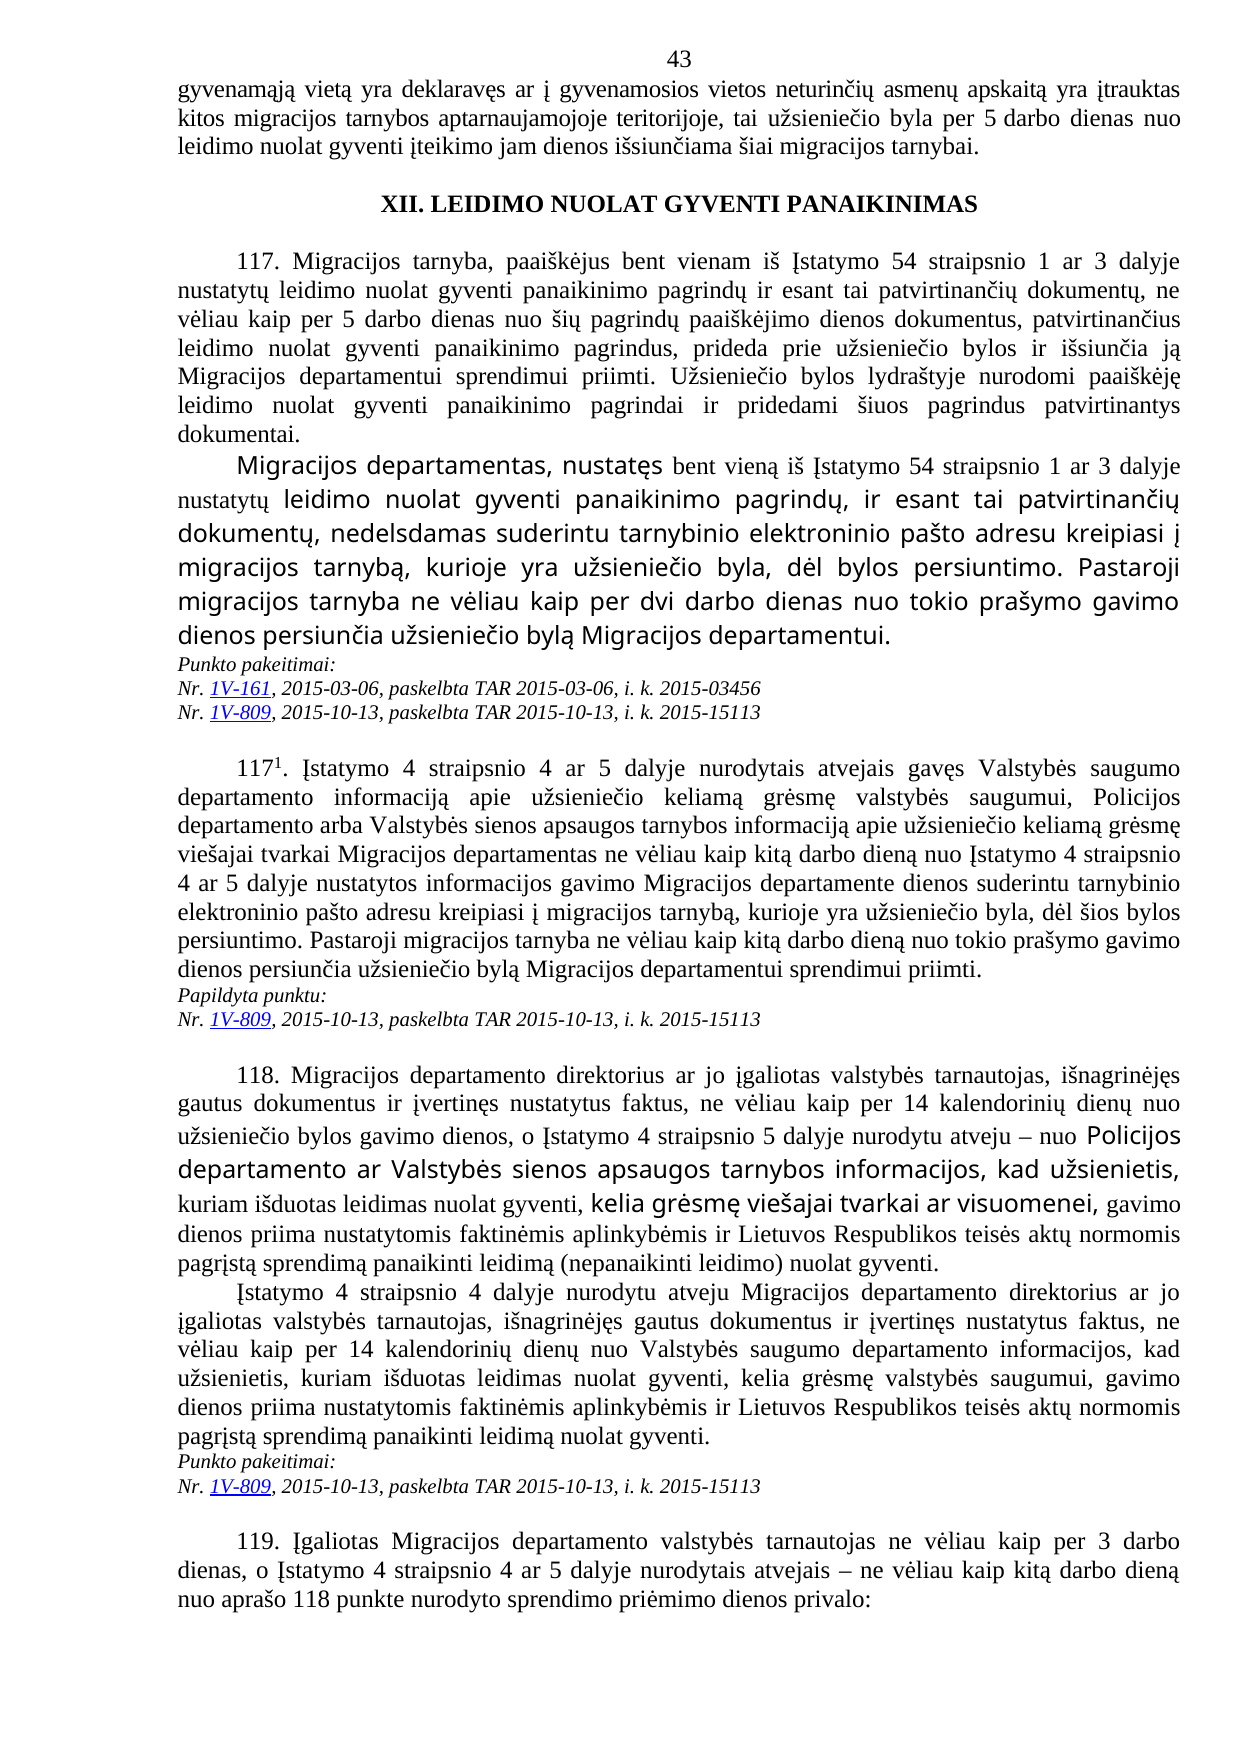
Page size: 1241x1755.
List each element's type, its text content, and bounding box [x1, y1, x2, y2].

text 1171. Įstatymo 4 straipsnio 4 ar 5 dalyje nurodytais atvejais gavęs Valstybės saugumo departamento informaciją apie užsieniečio keliamą grėsmę valstybės saugumui, Policijos departamento arba Valstybės sienos apsaugos tarnybos informaciją apie užsieniečio keliamą grėsmę viešajai tvarkai Migracijos departamentas ne vėliau kaip kitą darbo dieną nuo Įstatymo 4 straipsnio 4 ar 5 dalyje nustatytos informacijos gavimo Migracijos departamente dienos suderintu tarnybinio elektroninio pašto adresu kreipiasi į migracijos tarnybą, kurioje yra užsieniečio byla, dėl šios bylos persiuntimo. Pastaroji migracijos tarnyba ne vėliau kaip kitą darbo dieną nuo tokio prašymo gavimo dienos persiunčia užsieniečio bylą Migracijos departamentui sprendimui priimti. [177, 753, 1181, 983]
text Punkto pakeitimai: [177, 652, 1181, 676]
text Nr. 1V-809, 2015-10-13, paskelbta TAR 2015-10-13, i. k. 2015-15113 [177, 1007, 1181, 1031]
text Papildyta punktu: [177, 983, 1181, 1007]
text Punkto pakeitimai: [177, 1449, 1181, 1473]
text Nr. 1V-161, 2015-03-06, paskelbta TAR 2015-03-06, i. k. 2015-03456 [177, 676, 1181, 700]
text 117. Migracijos tarnyba, paaiškėjus bent vienam iš Įstatymo 54 straipsnio 1 ar 3 dalyje nustatytų leidimo nuolat gyventi panaikinimo pagrindų ir esant tai patvirtinančių dokumentų, ne vėliau kaip per 5 darbo dienas nuo šių pagrindų paaiškėjimo dienos dokumentus, patvirtinančius leidimo nuolat gyventi panaikinimo pagrindus, prideda prie užsieniečio bylos ir išsiunčia ją Migracijos departamentui sprendimui priimti. Užsieniečio bylos lydraštyje nurodomi paaiškėję leidimo nuolat gyventi panaikinimo pagrindai ir pridedami šiuos pagrindus patvirtinantys dokumentai. [177, 246, 1181, 448]
text Įstatymo 4 straipsnio 4 dalyje nurodytu atveju Migracijos departamento direktorius ar jo įgaliotas valstybės tarnautojas, išnagrinėjęs gautus dokumentus ir įvertinęs nustatytus faktus, ne vėliau kaip per 14 kalendorinių dienų nuo Valstybės saugumo departamento informacijos, kad užsienietis, kuriam išduotas leidimas nuolat gyventi, kelia grėsmę valstybės saugumui, gavimo dienos priima nustatytomis faktinėmis aplinkybėmis ir Lietuvos Respublikos teisės aktų normomis pagrįstą sprendimą panaikinti leidimą nuolat gyventi. [177, 1277, 1181, 1449]
text Migracijos departamentas, nustatęs bent vieną iš Įstatymo 54 straipsnio 1 ar 3 dalyje nustatytų leidimo nuolat gyventi panaikinimo pagrindų, ir esant tai patvirtinančių dokumentų, nedelsdamas suderintu tarnybinio elektroninio pašto adresu kreipiasi į migracijos tarnybą, kurioje yra užsieniečio byla, dėl bylos persiuntimo. Pastaroji migracijos tarnyba ne vėliau kaip per dvi darbo dienas nuo tokio prašymo gavimo dienos persiunčia užsieniečio bylą Migracijos departamentui. [177, 448, 1181, 652]
text 118. Migracijos departamento direktorius ar jo įgaliotas valstybės tarnautojas, išnagrinėjęs gautus dokumentus ir įvertinęs nustatytus faktus, ne vėliau kaip per 14 kalendorinių dienų nuo užsieniečio bylos gavimo dienos, o Įstatymo 4 straipsnio 5 dalyje nurodytu atveju – nuo Policijos departamento ar Valstybės sienos apsaugos tarnybos informacijos, kad užsienietis, kuriam išduotas leidimas nuolat gyventi, kelia grėsmę viešajai tvarkai ar visuomenei, gavimo dienos priima nustatytomis faktinėmis aplinkybėmis ir Lietuvos Respublikos teisės aktų normomis pagrįstą sprendimą panaikinti leidimą (nepanaikinti leidimo) nuolat gyventi. [177, 1060, 1181, 1277]
text Nr. 1V-809, 2015-10-13, paskelbta TAR 2015-10-13, i. k. 2015-15113 [177, 1473, 1181, 1498]
text Nr. 1V-809, 2015-10-13, paskelbta TAR 2015-10-13, i. k. 2015-15113 [177, 700, 1181, 724]
text XII. LEIDIMO NUOLAT GYVENTI PANAIKINIMAS [177, 189, 1181, 218]
text 119. Įgaliotas Migracijos departamento valstybės tarnautojas ne vėliau kaip per 3 darbo dienas, o Įstatymo 4 straipsnio 4 ar 5 dalyje nurodytais atvejais – ne vėliau kaip kitą darbo dieną nuo aprašo 118 punkte nurodyto sprendimo priėmimo dienos privalo: [177, 1526, 1181, 1613]
text gyvenamąją vietą yra deklaravęs ar į gyvenamosios vietos neturinčių asmenų apskaitą yra įtrauktas kitos migracijos tarnybos aptarnaujamojoje teritorijoje, tai užsieniečio byla per 5 darbo dienas nuo leidimo nuolat gyventi įteikimo jam dienos išsiunčiama šiai migracijos tarnybai. [177, 74, 1181, 160]
